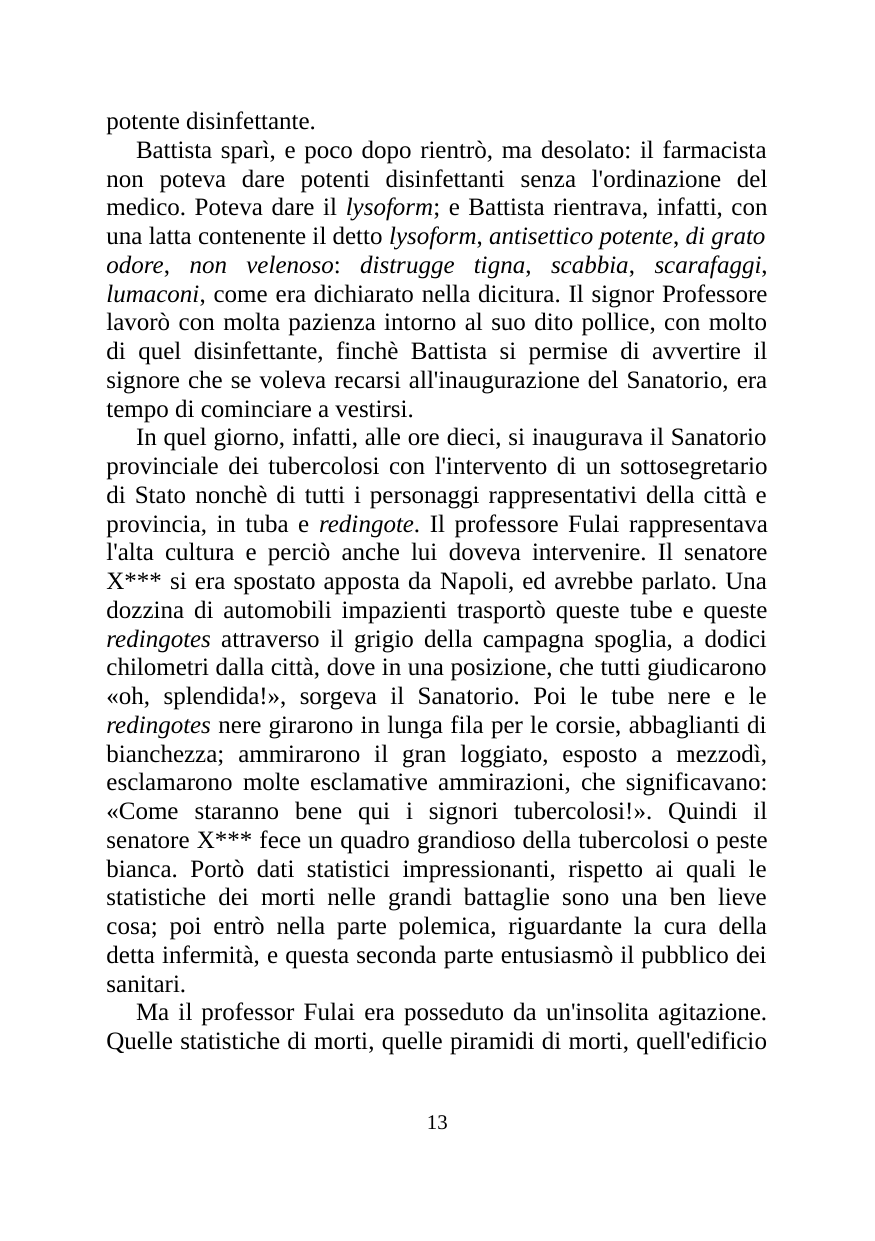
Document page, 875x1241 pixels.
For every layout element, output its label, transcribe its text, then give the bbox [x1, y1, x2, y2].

text Battista sparì, e poco dopo rientrò, ma desolato: il farmacista non poteva dare potenti disinfettanti senza l'ordinazione del medico. Poteva dare il lysoform; e Battista rientrava, infatti, con una latta contenente il detto lysoform, antisettico potente, di grato odore, non velenoso: distrugge tigna, scabbia, scarafaggi, lumaconi, come era dichiarato nella dicitura. Il signor Professore lavorò con molta pazienza intorno al suo dito pollice, con molto di quel disinfettante, finchè Battista si permise di avvertire il signore che se voleva recarsi all'inaugurazione del Sanatorio, era tempo di cominciare a vestirsi. [106, 135, 768, 422]
text Ma il professor Fulai era posseduto da un'insolita agitazione. Quelle statistiche di morti, quelle piramidi di morti, quell'edificio [106, 997, 768, 1055]
text potente disinfettante. [106, 106, 768, 135]
text In quel giorno, infatti, alle ore dieci, si inaugurava il Sanatorio provinciale dei tubercolosi con l'intervento di un sottosegretario di Stato nonchè di tutti i personaggi rappresentativi della città e provincia, in tuba e redingote. Il professore Fulai rappresentava l'alta cultura e perciò anche lui doveva intervenire. Il senatore X*** si era spostato apposta da Napoli, ed avrebbe parlato. Una dozzina di automobili impazienti trasportò queste tube e queste redingotes attraverso il grigio della campagna spoglia, a dodici chilometri dalla città, dove in una posizione, che tutti giudicarono «oh, splendida!», sorgeva il Sanatorio. Poi le tube nere e le redingotes nere girarono in lunga fila per le corsie, abbaglianti di bianchezza; ammirarono il gran loggiato, esposto a mezzodì, esclamarono molte esclamative ammirazioni, che significavano: «Come staranno bene qui i signori tubercolosi!». Quindi il senatore X*** fece un quadro grandioso della tubercolosi o peste bianca. Portò dati statistici impressionanti, rispetto ai quali le statistiche dei morti nelle grandi battaglie sono una ben lieve cosa; poi entrò nella parte polemica, riguardante la cura della detta infermità, e questa seconda parte entusiasmò il pubblico dei sanitari. [106, 422, 768, 997]
